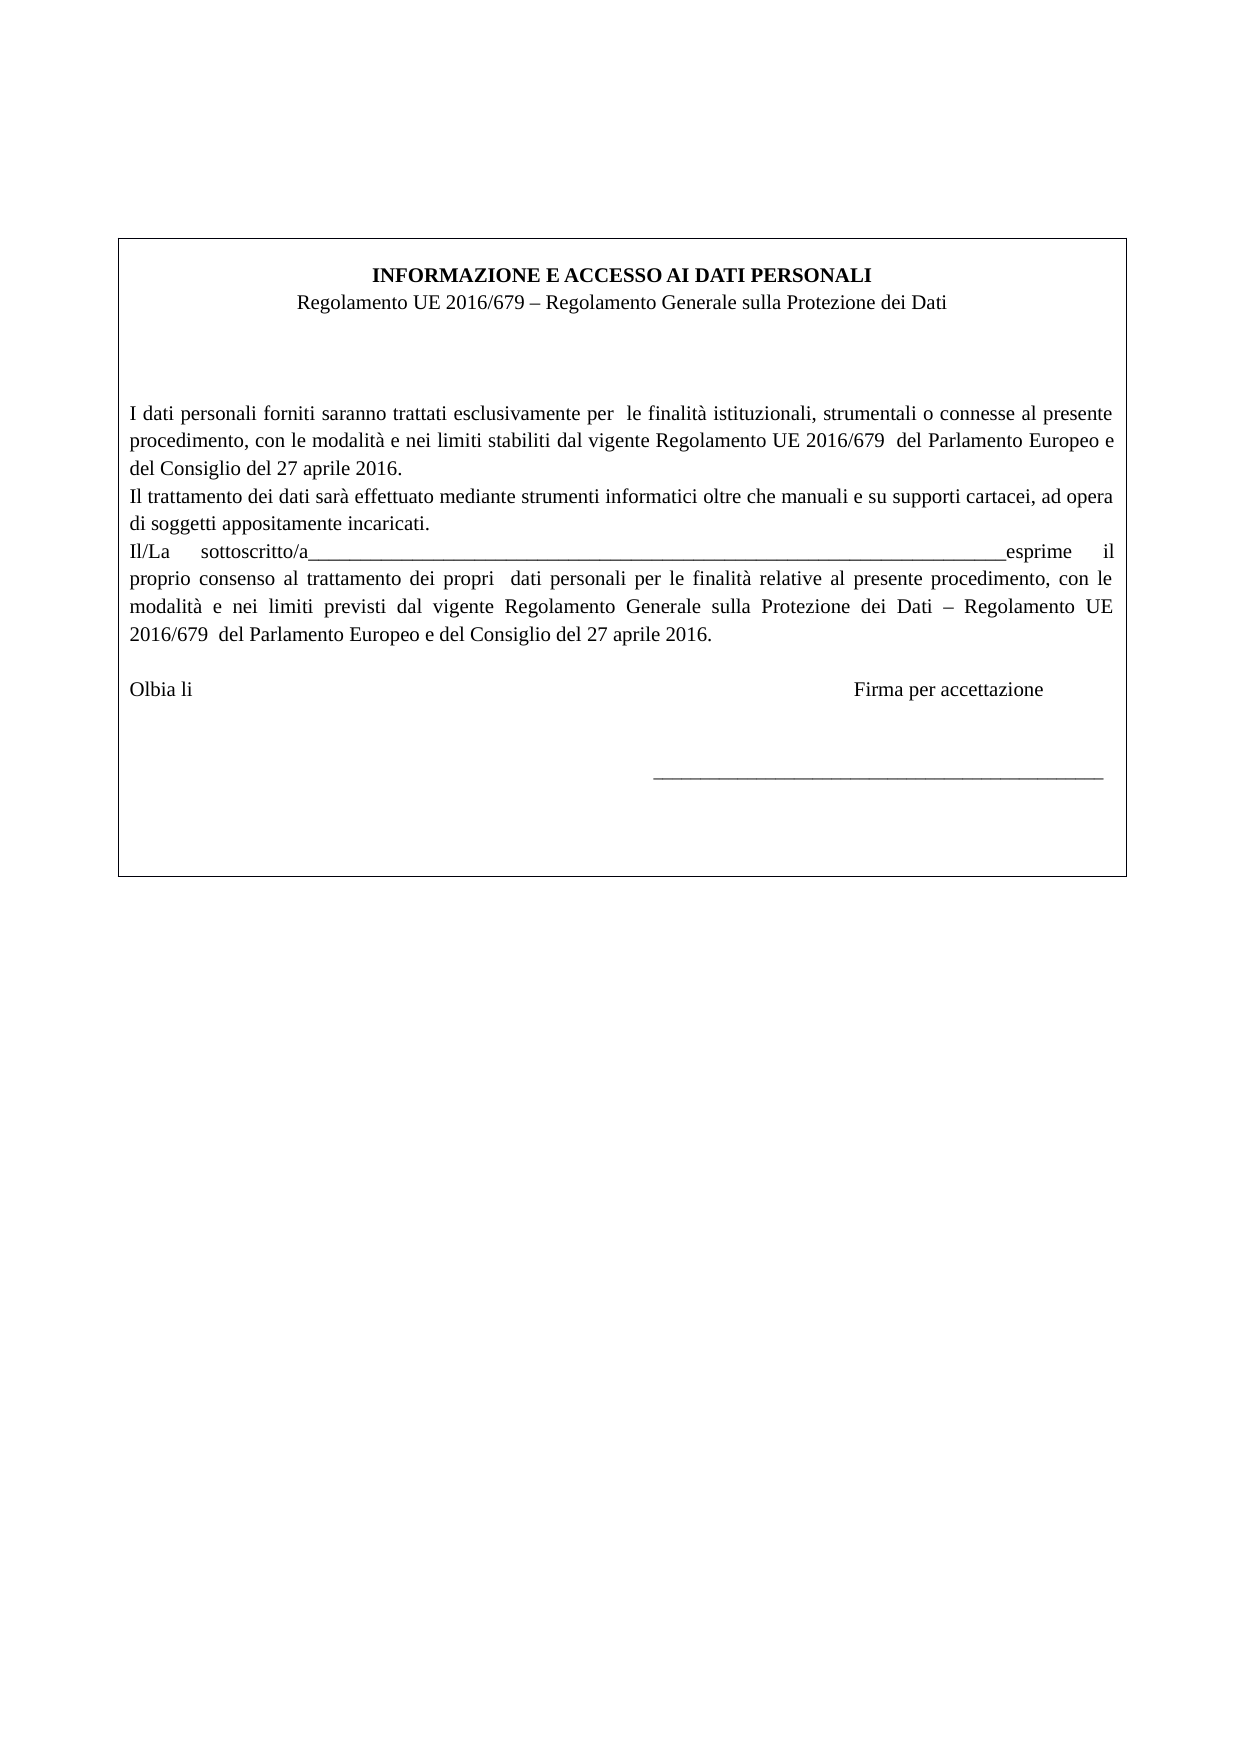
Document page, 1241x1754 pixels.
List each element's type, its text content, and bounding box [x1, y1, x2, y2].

table_header INFORMAZIONE E ACCESSO AI DATI PERSONALI Regolamento UE 2016/679 – Regolamento Generale sulla Protezione dei Dati I dati personali forniti saranno trattati esclusivamente per le finalità istituzionali, strumentali o connesse al presente procedimento, con le modalità e nei limiti stabiliti dal vigente Regolamento UE 2016/679 del Parlamento Europeo e del Consiglio del 27 aprile 2016. Il trattamento dei dati sarà effettuato mediante strumenti informatici oltre che manuali e su supporti cartacei, ad opera di soggetti appositamente incaricati. Il/La sottoscritto/a___________________________________________________________________esprime il proprio consenso al trattamento dei propri dati personali per le finalità relative al presente procedimento, con le modalità e nei limiti previsti dal vigente Regolamento Generale sulla Protezione dei Dati – Regolamento UE 2016/679 del Parlamento Europeo e del Consiglio del 27 aprile 2016. Olbia li Firma per accettazione ________________________________________________ [119, 239, 1126, 876]
